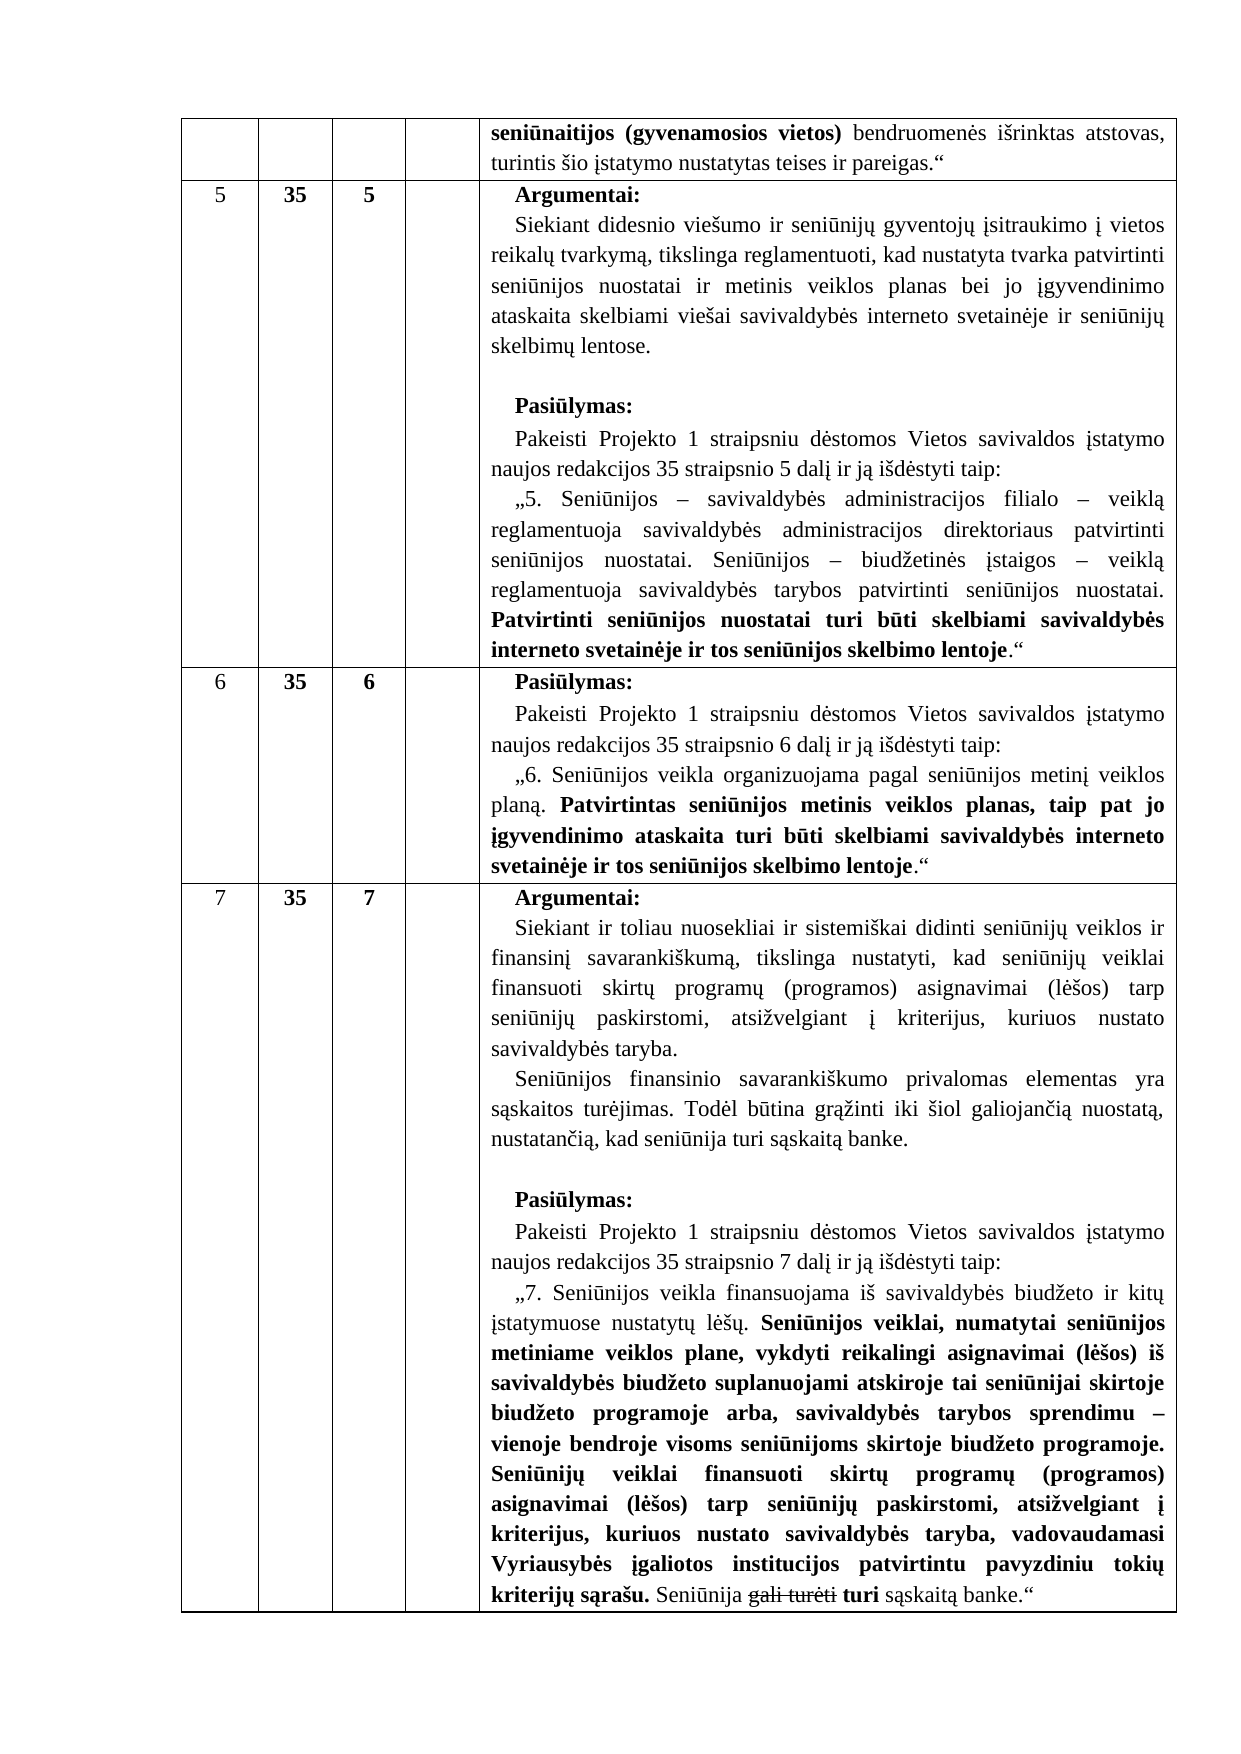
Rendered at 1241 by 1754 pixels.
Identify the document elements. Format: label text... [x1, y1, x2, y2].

table_cell [406, 668, 479, 882]
table_cell 35 [259, 668, 332, 882]
table_cell 5 [333, 181, 405, 667]
table_cell Pasiūlymas: Pakeisti Projekto 1 straipsniu dėstomos Vietos savivaldos įstatymo naujos redakcijos 35 straipsnio 6 dalį ir ją išdėstyti taip: „6. Seniūnijos veikla organizuojama pagal seniūnijos metinį veiklos planą. Patvirtintas seniūnijos metinis veiklos planas, taip pat jo įgyvendinimo ataskaita turi būti skelbiami savivaldybės interneto svetainėje ir tos seniūnijos skelbimo lentoje.“ [480, 668, 1176, 882]
table_cell 7 [182, 884, 258, 1611]
table_cell [406, 181, 479, 667]
table_cell [333, 119, 405, 180]
table_cell [406, 884, 479, 1611]
table_cell Argumentai: Siekiant ir toliau nuosekliai ir sistemiškai didinti seniūnijų veiklos ir finansinį savarankiškumą, tikslinga nustatyti, kad seniūnijų veiklai finansuoti skirtų programų (programos) asignavimai (lėšos) tarp seniūnijų paskirstomi, atsižvelgiant į kriterijus, kuriuos nustato savivaldybės taryba. Seniūnijos finansinio savarankiškumo privalomas elementas yra sąskaitos turėjimas. Todėl būtina grąžinti iki šiol galiojančią nuostatą, nustatančią, kad seniūnija turi sąskaitą banke. Pasiūlymas: Pakeisti Projekto 1 straipsniu dėstomos Vietos savivaldos įstatymo naujos redakcijos 35 straipsnio 7 dalį ir ją išdėstyti taip: „7. Seniūnijos veikla finansuojama iš savivaldybės biudžeto ir kitų įstatymuose nustatytų lėšų. Seniūnijos veiklai, numatytai seniūnijos metiniame veiklos plane, vykdyti reikalingi asignavimai (lėšos) iš savivaldybės biudžeto suplanuojami atskiroje tai seniūnijai skirtoje biudžeto programoje arba, savivaldybės tarybos sprendimu – vienoje bendroje visoms seniūnijoms skirtoje biudžeto programoje. Seniūnijų veiklai finansuoti skirtų programų (programos) asignavimai (lėšos) tarp seniūnijų paskirstomi, atsižvelgiant į kriterijus, kuriuos nustato savivaldybės taryba, vadovaudamasi Vyriausybės įgaliotos institucijos patvirtintu pavyzdiniu tokių kriterijų sąrašu. Seniūnija gali turėti turi sąskaitą banke.“ [480, 884, 1176, 1611]
table_cell [406, 119, 479, 180]
table_cell 35 [259, 884, 332, 1611]
table_cell seniūnaitijos (gyvenamosios vietos) bendruomenės išrinktas atstovas, turintis šio įstatymo nustatytas teises ir pareigas.“ [480, 119, 1176, 180]
table_cell 5 [182, 181, 258, 667]
table_cell 35 [259, 181, 332, 667]
table_cell 7 [333, 884, 405, 1611]
table_cell 6 [182, 668, 258, 882]
table_cell 6 [333, 668, 405, 882]
table_cell [259, 119, 332, 180]
table_cell Argumentai: Siekiant didesnio viešumo ir seniūnijų gyventojų įsitraukimo į vietos reikalų tvarkymą, tikslinga reglamentuoti, kad nustatyta tvarka patvirtinti seniūnijos nuostatai ir metinis veiklos planas bei jo įgyvendinimo ataskaita skelbiami viešai savivaldybės interneto svetainėje ir seniūnijų skelbimų lentose. Pasiūlymas: Pakeisti Projekto 1 straipsniu dėstomos Vietos savivaldos įstatymo naujos redakcijos 35 straipsnio 5 dalį ir ją išdėstyti taip: „5. Seniūnijos – savivaldybės administracijos filialo – veiklą reglamentuoja savivaldybės administracijos direktoriaus patvirtinti seniūnijos nuostatai. Seniūnijos – biudžetinės įstaigos – veiklą reglamentuoja savivaldybės tarybos patvirtinti seniūnijos nuostatai. Patvirtinti seniūnijos nuostatai turi būti skelbiami savivaldybės interneto svetainėje ir tos seniūnijos skelbimo lentoje.“ [480, 181, 1176, 667]
table_cell [182, 119, 258, 180]
